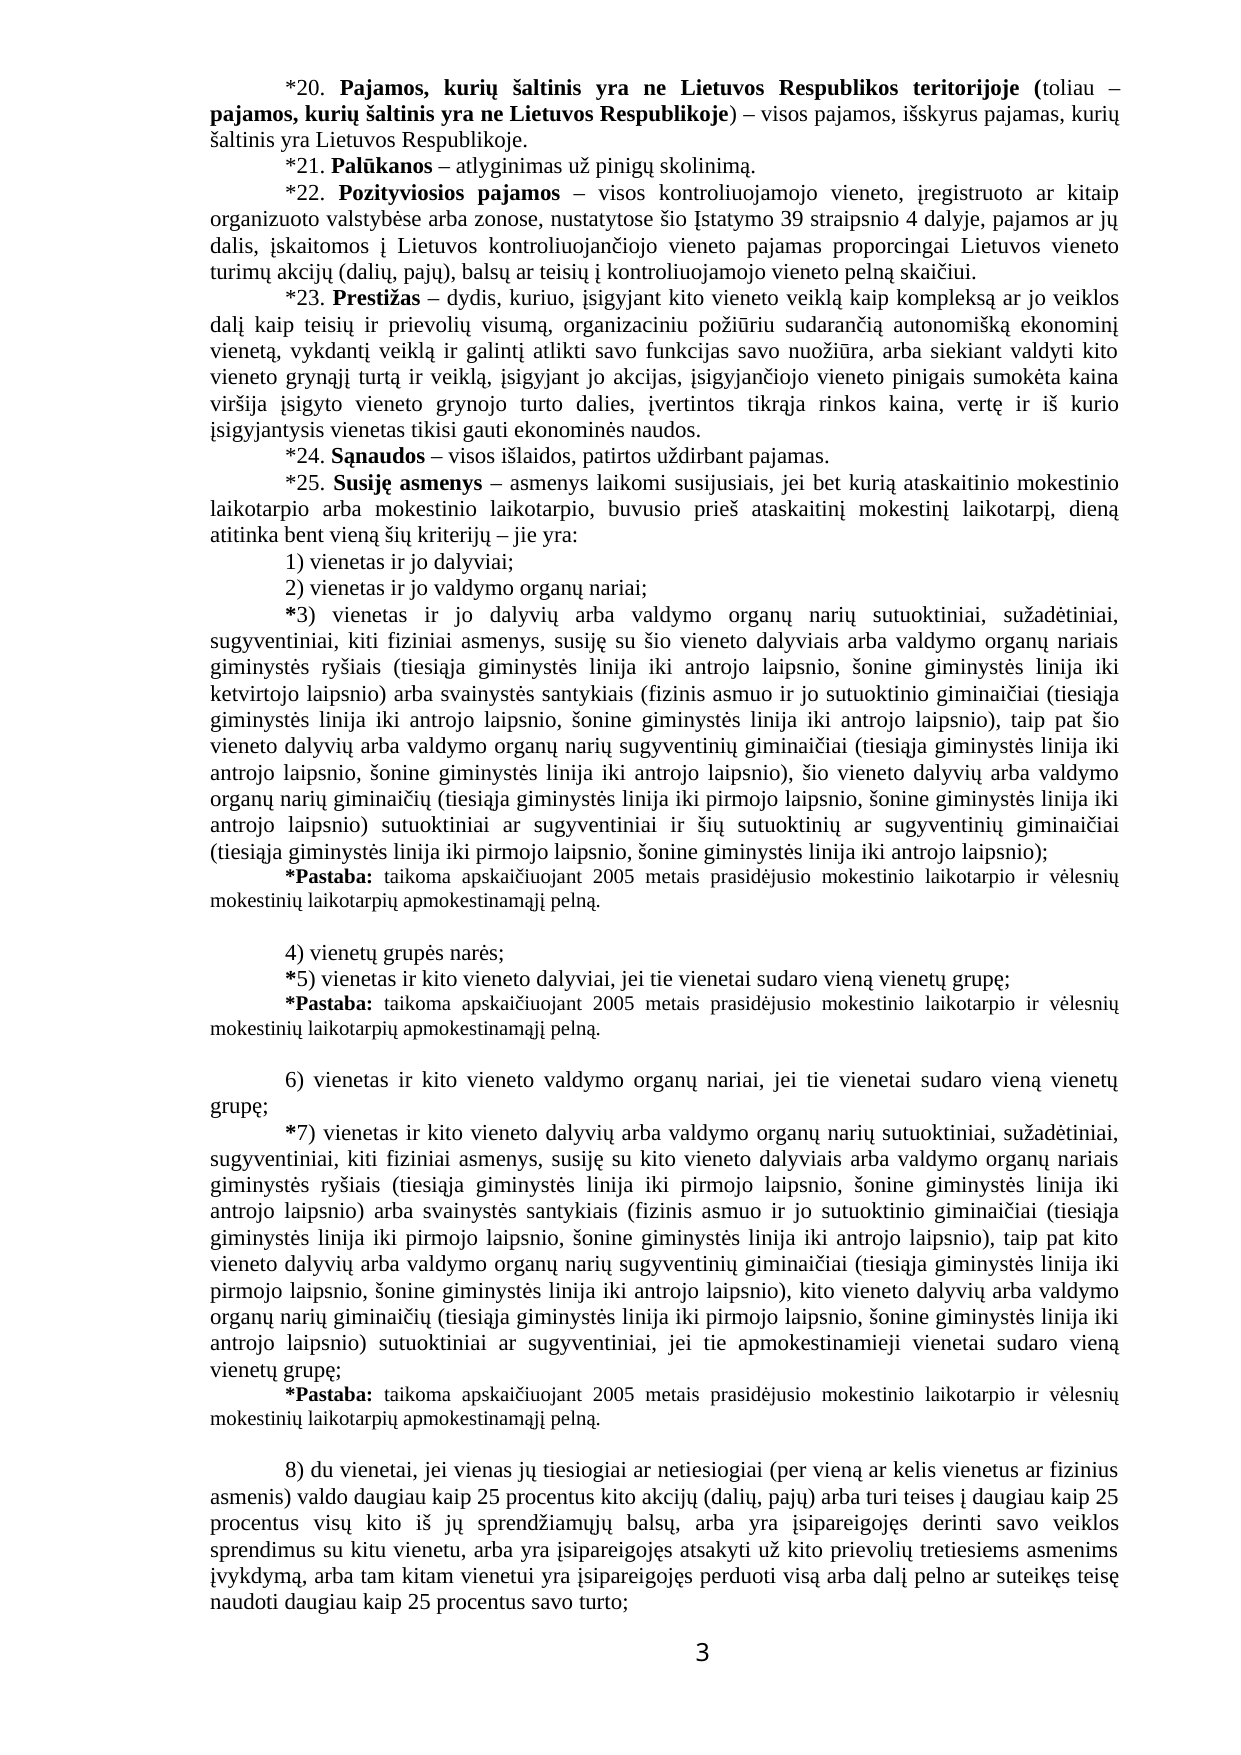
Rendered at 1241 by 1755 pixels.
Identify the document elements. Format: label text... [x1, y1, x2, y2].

text 4) vienetų grupės narės; [210, 939, 1120, 965]
text *20. Pajamos, kurių šaltinis yra ne Lietuvos Respublikos teritorijoje (toliau – pajamos, kurių šaltinis yra ne Lietuvos Respublikoje) – visos pajamos, išskyrus pajamas, kurių šaltinis yra Lietuvos Respublikoje. [210, 73, 1120, 153]
text 2) vienetas ir jo valdymo organų nariai; [210, 574, 1120, 601]
text *23. Prestižas – dydis, kuriuo, įsigyjant kito vieneto veiklą kaip kompleksą ar jo veiklos dalį kaip teisių ir prievolių visumą, organizaciniu požiūriu sudarančią autonomišką ekonominį vienetą, vykdantį veiklą ir galintį atlikti savo funkcijas savo nuožiūra, arba siekiant valdyti kito vieneto grynąjį turtą ir veiklą, įsigyjant jo akcijas, įsigyjančiojo vieneto pinigais sumokėta kaina viršija įsigyto vieneto grynojo turto dalies, įvertintos tikrąja rinkos kaina, vertę ir iš kurio įsigyjantysis vienetas tikisi gauti ekonominės naudos. [210, 284, 1120, 442]
text *Pastaba: taikoma apskaičiuojant 2005 metais prasidėjusio mokestinio laikotarpio ir vėlesnių mokestinių laikotarpių apmokestinamąjį pelną. [210, 991, 1120, 1039]
text 8) du vienetai, jei vienas jų tiesiogiai ar netiesiogiai (per vieną ar kelis vienetus ar fizinius asmenis) valdo daugiau kaip 25 procentus kito akcijų (dalių, pajų) arba turi teises į daugiau kaip 25 procentus visų kito iš jų sprendžiamųjų balsų, arba yra įsipareigojęs derinti savo veiklos sprendimus su kitu vienetu, arba yra įsipareigojęs atsakyti už kito prievolių tretiesiems asmenims įvykdymą, arba tam kitam vienetui yra įsipareigojęs perduoti visą arba dalį pelno ar suteikęs teisę naudoti daugiau kaip 25 procentus savo turto; [210, 1457, 1120, 1615]
text *3) vienetas ir jo dalyvių arba valdymo organų narių sutuoktiniai, sužadėtiniai, sugyventiniai, kiti fiziniai asmenys, susiję su šio vieneto dalyviais arba valdymo organų nariais giminystės ryšiais (tiesiąja giminystės linija iki antrojo laipsnio, šonine giminystės linija iki ketvirtojo laipsnio) arba svainystės santykiais (fizinis asmuo ir jo sutuoktinio giminaičiai (tiesiąja giminystės linija iki antrojo laipsnio, šonine giminystės linija iki antrojo laipsnio), taip pat šio vieneto dalyvių arba valdymo organų narių sugyventinių giminaičiai (tiesiąja giminystės linija iki antrojo laipsnio, šonine giminystės linija iki antrojo laipsnio), šio vieneto dalyvių arba valdymo organų narių giminaičių (tiesiąja giminystės linija iki pirmojo laipsnio, šonine giminystės linija iki antrojo laipsnio) sutuoktiniai ar sugyventiniai ir šių sutuoktinių ar sugyventinių giminaičiai (tiesiąja giminystės linija iki pirmojo laipsnio, šonine giminystės linija iki antrojo laipsnio); [210, 601, 1120, 864]
text *24. Sąnaudos – visos išlaidos, patirtos uždirbant pajamas. [210, 442, 1120, 469]
text 1) vienetas ir jo dalyviai; [210, 548, 1120, 574]
text *5) vienetas ir kito vieneto dalyviai, jei tie vienetai sudaro vieną vienetų grupę; [210, 965, 1120, 991]
text *Pastaba: taikoma apskaičiuojant 2005 metais prasidėjusio mokestinio laikotarpio ir vėlesnių mokestinių laikotarpių apmokestinamąjį pelną. [210, 1382, 1120, 1430]
text *Pastaba: taikoma apskaičiuojant 2005 metais prasidėjusio mokestinio laikotarpio ir vėlesnių mokestinių laikotarpių apmokestinamąjį pelną. [210, 864, 1120, 912]
text *25. Susiję asmenys – asmenys laikomi susijusiais, jei bet kurią ataskaitinio mokestinio laikotarpio arba mokestinio laikotarpio, buvusio prieš ataskaitinį mokestinį laikotarpį, dieną atitinka bent vieną šių kriterijų – jie yra: [210, 469, 1120, 548]
text *22. Pozityviosios pajamos – visos kontroliuojamojo vieneto, įregistruoto ar kitaip organizuoto valstybėse arba zonose, nustatytose šio Įstatymo 39 straipsnio 4 dalyje, pajamos ar jų dalis, įskaitomos į Lietuvos kontroliuojančiojo vieneto pajamas proporcingai Lietuvos vieneto turimų akcijų (dalių, pajų), balsų ar teisių į kontroliuojamojo vieneto pelną skaičiui. [210, 179, 1120, 284]
text *7) vienetas ir kito vieneto dalyvių arba valdymo organų narių sutuoktiniai, sužadėtiniai, sugyventiniai, kiti fiziniai asmenys, susiję su kito vieneto dalyviais arba valdymo organų nariais giminystės ryšiais (tiesiąja giminystės linija iki pirmojo laipsnio, šonine giminystės linija iki antrojo laipsnio) arba svainystės santykiais (fizinis asmuo ir jo sutuoktinio giminaičiai (tiesiąja giminystės linija iki pirmojo laipsnio, šonine giminystės linija iki antrojo laipsnio), taip pat kito vieneto dalyvių arba valdymo organų narių sugyventinių giminaičiai (tiesiąja giminystės linija iki pirmojo laipsnio, šonine giminystės linija iki antrojo laipsnio), kito vieneto dalyvių arba valdymo organų narių giminaičių (tiesiąja giminystės linija iki pirmojo laipsnio, šonine giminystės linija iki antrojo laipsnio) sutuoktiniai ar sugyventiniai, jei tie apmokestinamieji vienetai sudaro vieną vienetų grupę; [210, 1118, 1120, 1382]
text 6) vienetas ir kito vieneto valdymo organų nariai, jei tie vienetai sudaro vieną vienetų grupę; [210, 1066, 1120, 1118]
text *21. Palūkanos – atlyginimas už pinigų skolinimą. [210, 153, 1120, 179]
